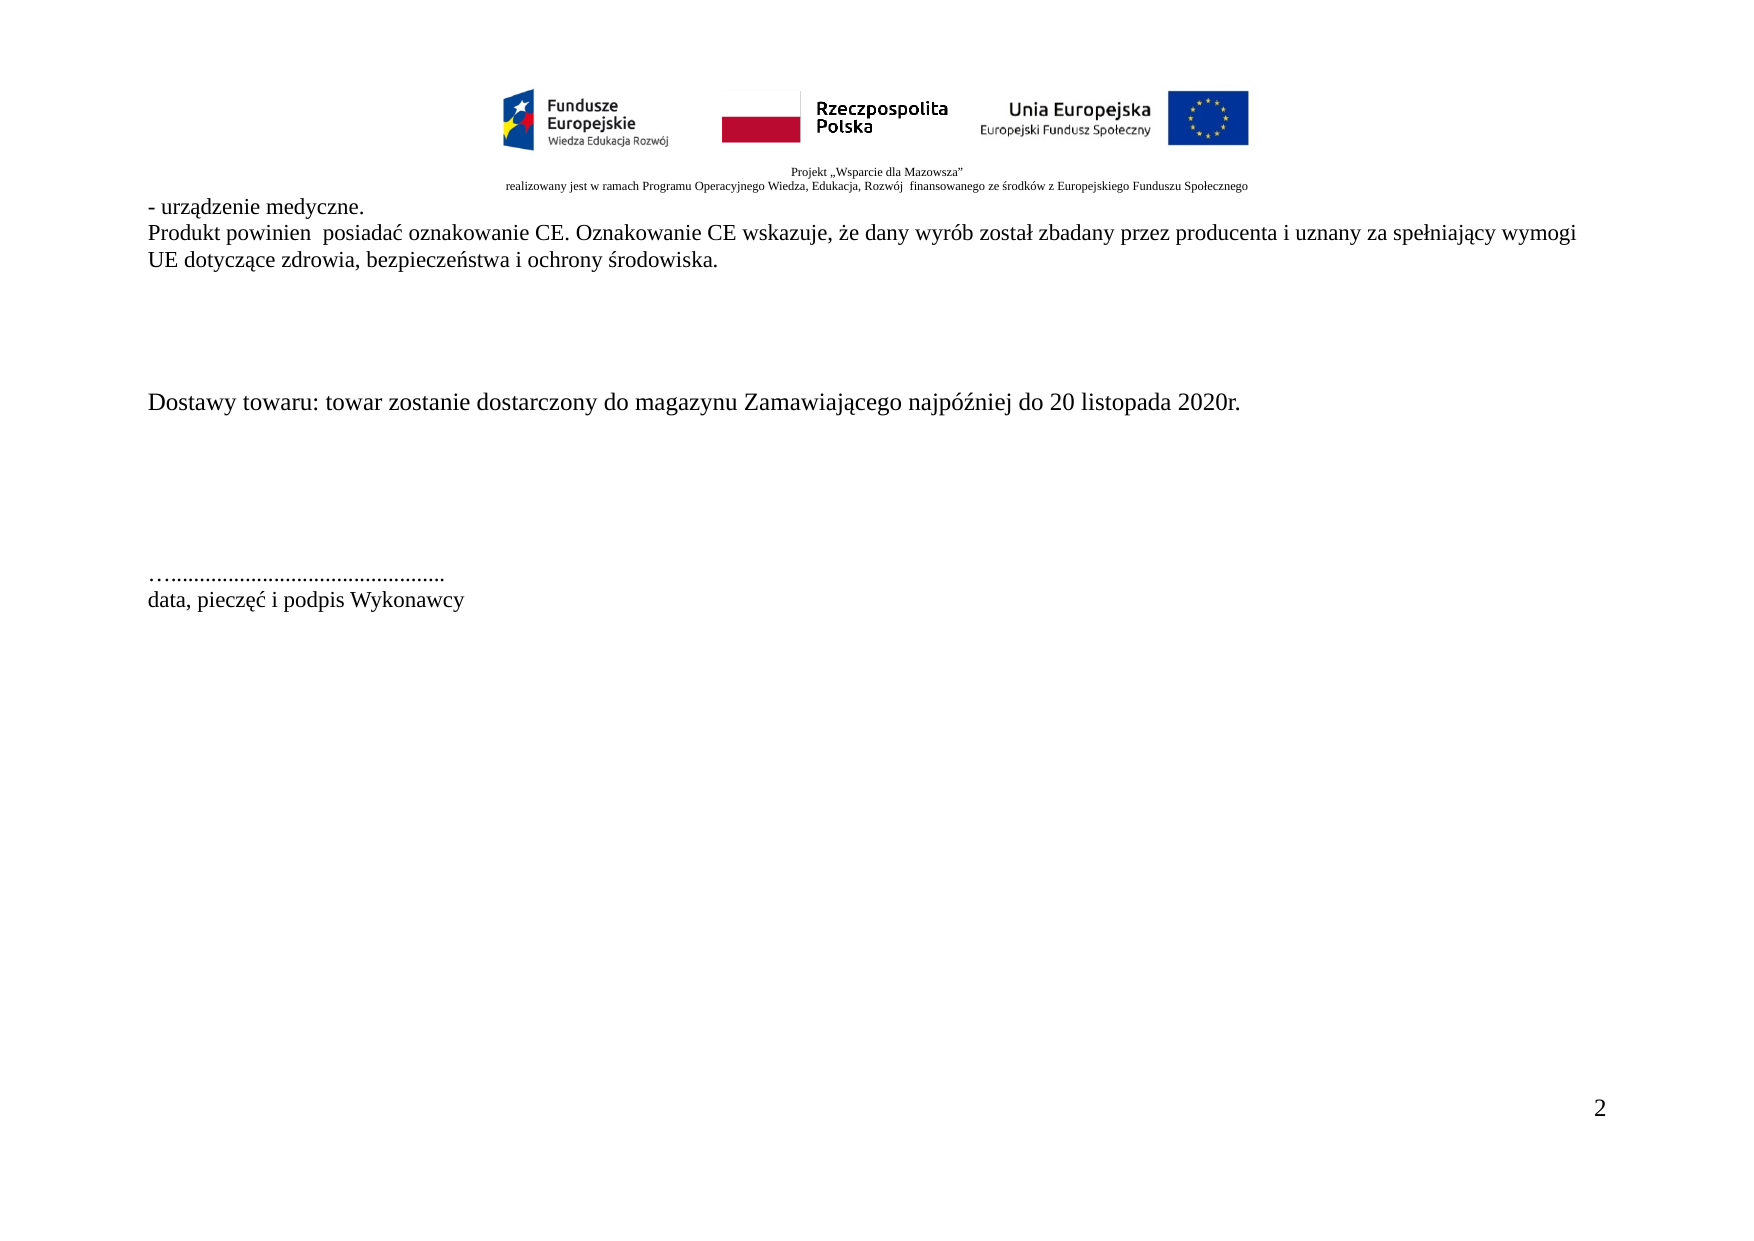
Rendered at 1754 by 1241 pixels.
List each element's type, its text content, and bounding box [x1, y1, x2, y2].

text - urządzenie medyczne. [148, 193, 1606, 219]
text Dostawy towaru: towar zostanie dostarczony do magazynu Zamawiającego najpóźniej do 20 listopada 2020r. [148, 387, 1606, 416]
text …................................................ [148, 560, 1606, 586]
text data, pieczęć i podpis Wykonawcy [148, 586, 1606, 612]
text Produkt powinien posiadać oznakowanie CE. Oznakowanie CE wskazuje, że dany wyrób został zbadany przez producenta i uznany za spełniający wymogi UE dotyczące zdrowia, bezpieczeństwa i ochrony środowiska. [148, 219, 1606, 272]
